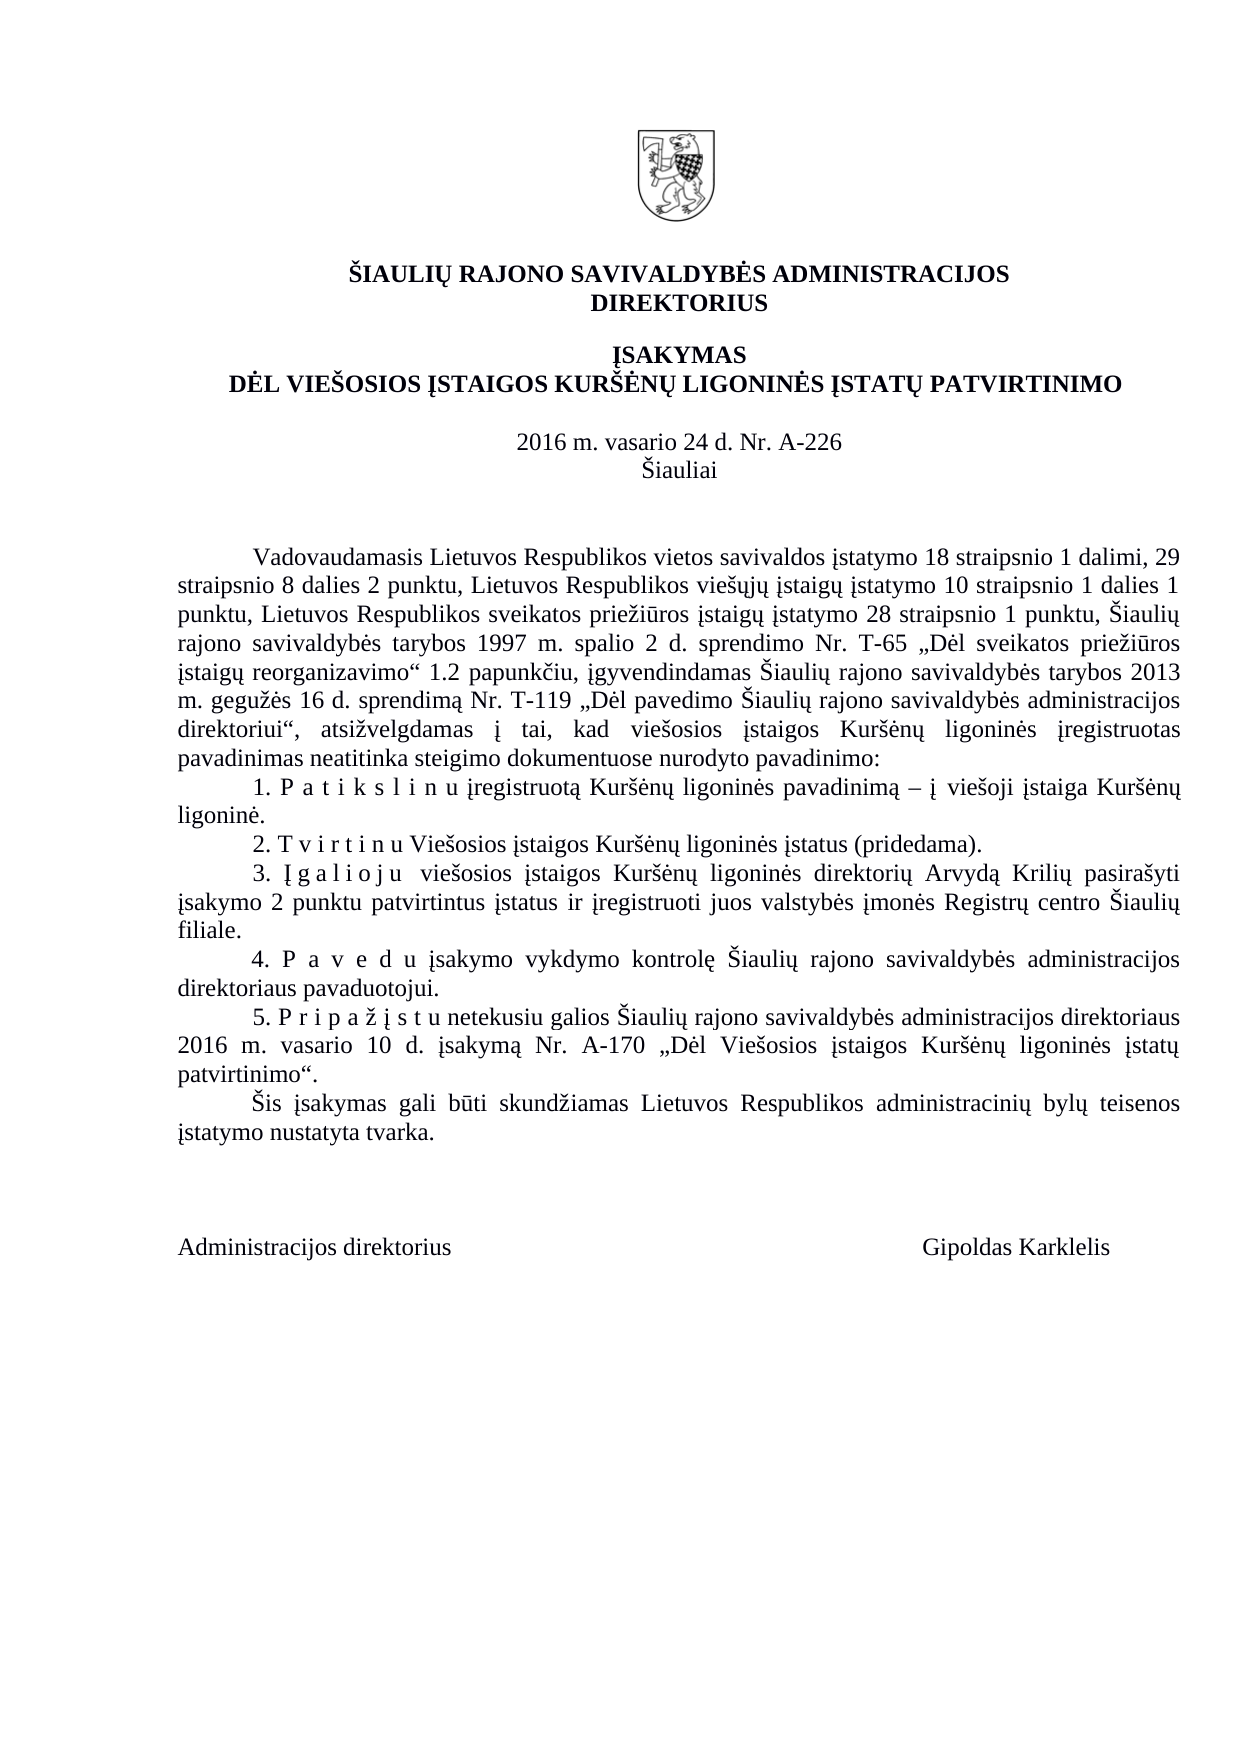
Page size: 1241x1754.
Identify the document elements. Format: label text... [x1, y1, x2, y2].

text 3. Įgalioju viešosios įstaigos Kuršėnų ligoninės direktorių Arvydą Krilių pasirašyti įsakymo 2 punktu patvirtintus įstatus ir įregistruoti juos valstybės įmonės Registrų centro Šiaulių filiale. [177, 858, 1181, 944]
text Šis įsakymas gali būti skundžiamas Lietuvos Respublikos administracinių bylų teisenos įstatymo nustatyta tvarka. [177, 1088, 1181, 1145]
text 2016 m. vasario 24 d. Nr. A-226 [177, 427, 1181, 455]
text Šiauliai [177, 455, 1181, 484]
text 1. P a t i k s l i n u įregistruotą Kuršėnų ligoninės pavadinimą – į viešoji įstaiga Kuršėnų ligoninė. [177, 772, 1181, 829]
text DĖL VIEŠOSIOS ĮSTAIGOS KURŠĖNŲ LIGONINĖS ĮSTATŲ PATVIRTINIMO [177, 369, 1181, 398]
text ĮSAKYMAS [177, 340, 1181, 369]
text Vadovaudamasis Lietuvos Respublikos vietos savivaldos įstatymo 18 straipsnio 1 dalimi, 29 straipsnio 8 dalies 2 punktu, Lietuvos Respublikos viešųjų įstaigų įstatymo 10 straipsnio 1 dalies 1 punktu, Lietuvos Respublikos sveikatos priežiūros įstaigų įstatymo 28 straipsnio 1 punktu, Šiaulių rajono savivaldybės tarybos 1997 m. spalio 2 d. sprendimo Nr. T-65 „Dėl sveikatos priežiūros įstaigų reorganizavimo“ 1.2 papunkčiu, įgyvendindamas Šiaulių rajono savivaldybės tarybos 2013 m. gegužės 16 d. sprendimą Nr. T-119 „Dėl pavedimo Šiaulių rajono savivaldybės administracijos direktoriui“, atsižvelgdamas į tai, kad viešosios įstaigos Kuršėnų ligoninės įregistruotas pavadinimas neatitinka steigimo dokumentuose nurodyto pavadinimo: [177, 542, 1181, 772]
text DIREKTORIUS [177, 288, 1181, 316]
text 2. T v i r t i n u Viešosios įstaigos Kuršėnų ligoninės įstatus (pridedama). [177, 829, 1181, 858]
text 4. P a v e d u įsakymo vykdymo kontrolę Šiaulių rajono savivaldybės administracijos direktoriaus pavaduotojui. [177, 944, 1181, 1002]
text Administracijos direktorius Gipoldas Karklelis [177, 1232, 1181, 1260]
text ŠIAULIŲ RAJONO SAVIVALDYBĖS ADMINISTRACIJOS [177, 259, 1181, 288]
text 5. P r i p a ž į s t u netekusiu galios Šiaulių rajono savivaldybės administracijos direktoriaus 2016 m. vasario 10 d. įsakymą Nr. A-170 „Dėl Viešosios įstaigos Kuršėnų ligoninės įstatų patvirtinimo“. [177, 1002, 1181, 1088]
